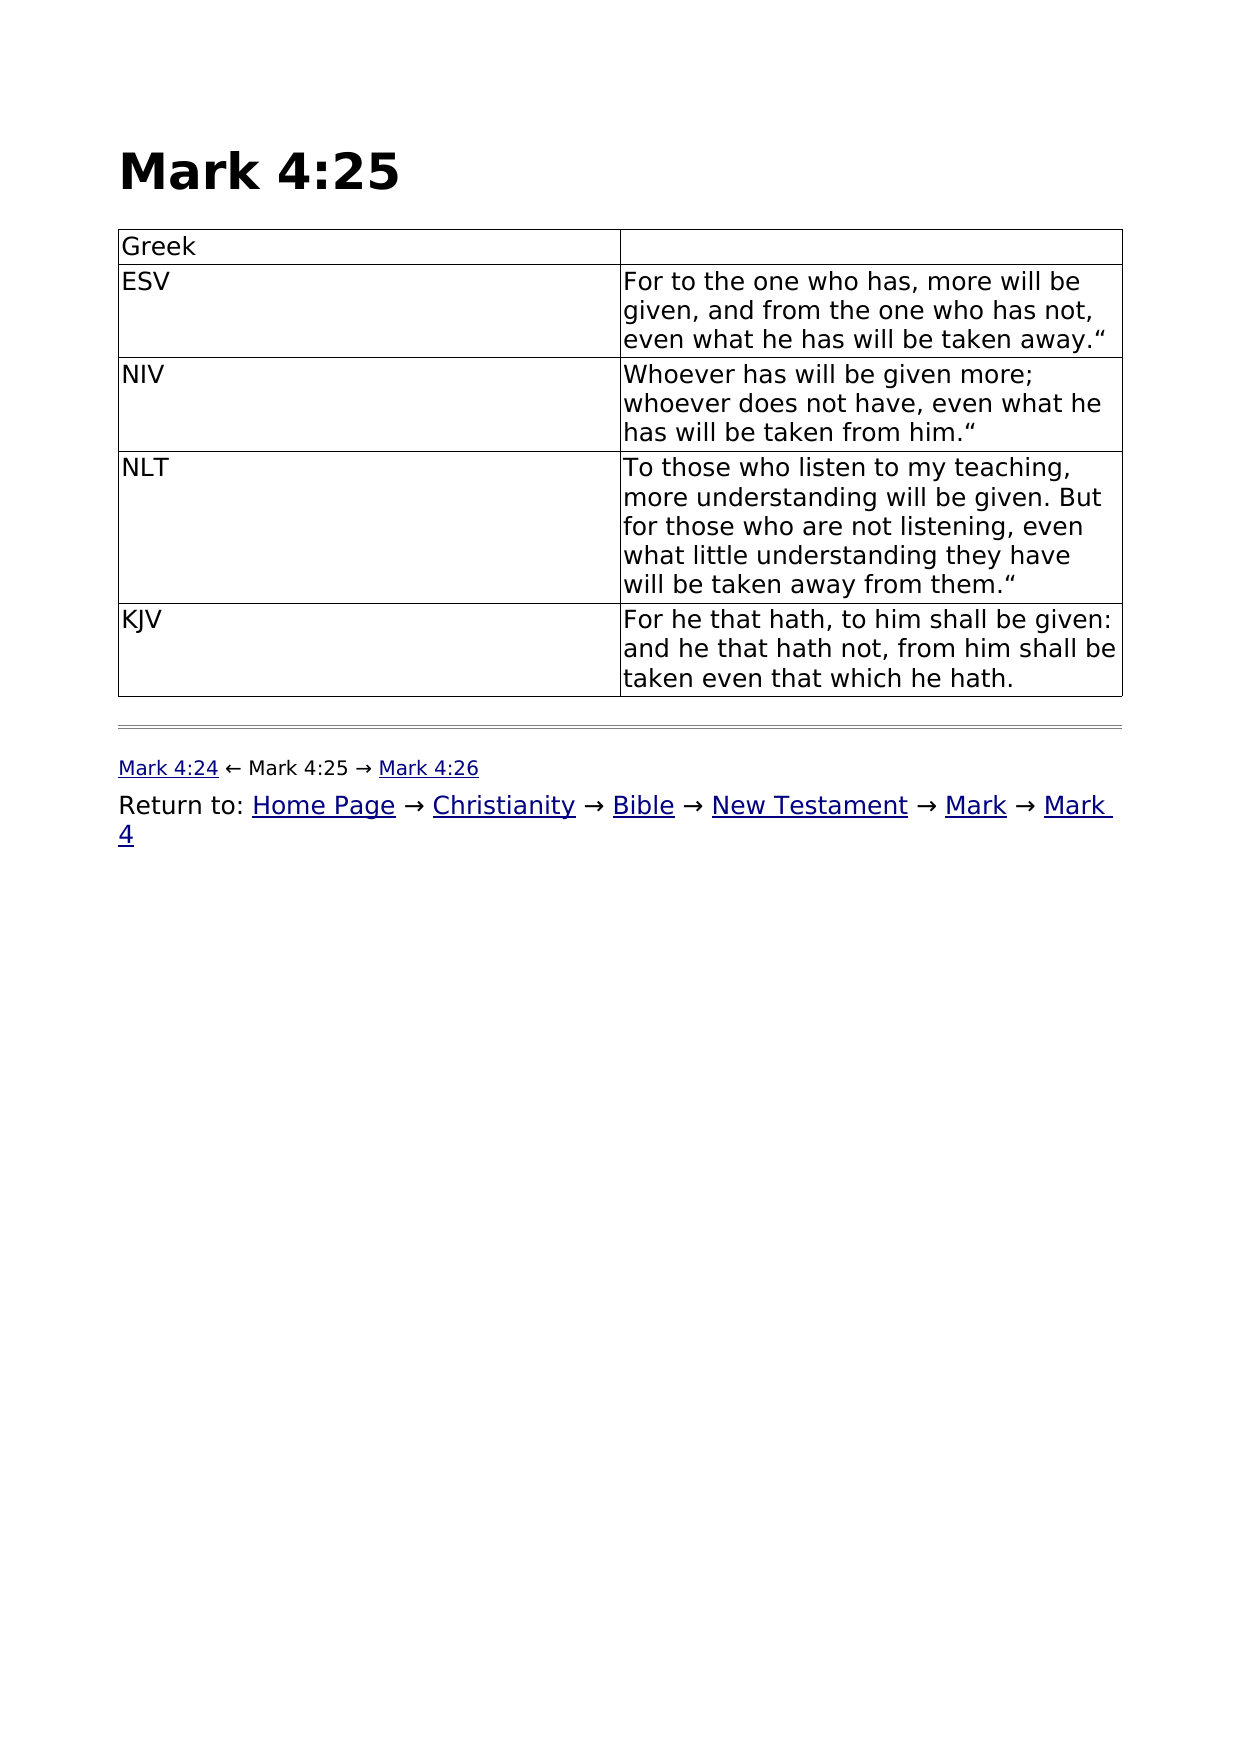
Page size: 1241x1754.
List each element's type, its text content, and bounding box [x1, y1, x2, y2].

table_cell KJV [119, 604, 620, 696]
table_cell NLT [119, 452, 620, 602]
table_cell For he that hath, to him shall be given: and he that hath not, from him shall be taken even that which he hath. [621, 604, 1122, 696]
table_cell For to the one who has, more will be given, and from the one who has not, even what he has will be taken away.“ [621, 265, 1122, 357]
table_cell ESV [119, 265, 620, 357]
table_header [621, 230, 1122, 264]
table_header Greek [119, 230, 620, 264]
text Return to: Home Page → Christianity → Bible → New Testament → Mark → Mark 4 [118, 791, 1122, 849]
table_cell Whoever has will be given more; whoever does not have, even what he has will be taken from him.“ [621, 358, 1122, 451]
table_cell NIV [119, 358, 620, 451]
text Mark 4:24 ← Mark 4:25 → Mark 4:26 [118, 757, 1122, 791]
subtitle Mark 4:25 [118, 143, 1122, 201]
table_cell To those who listen to my teaching, more understanding will be given. But for those who are not listening, even what little understanding they have will be taken away from them.“ [621, 452, 1122, 602]
